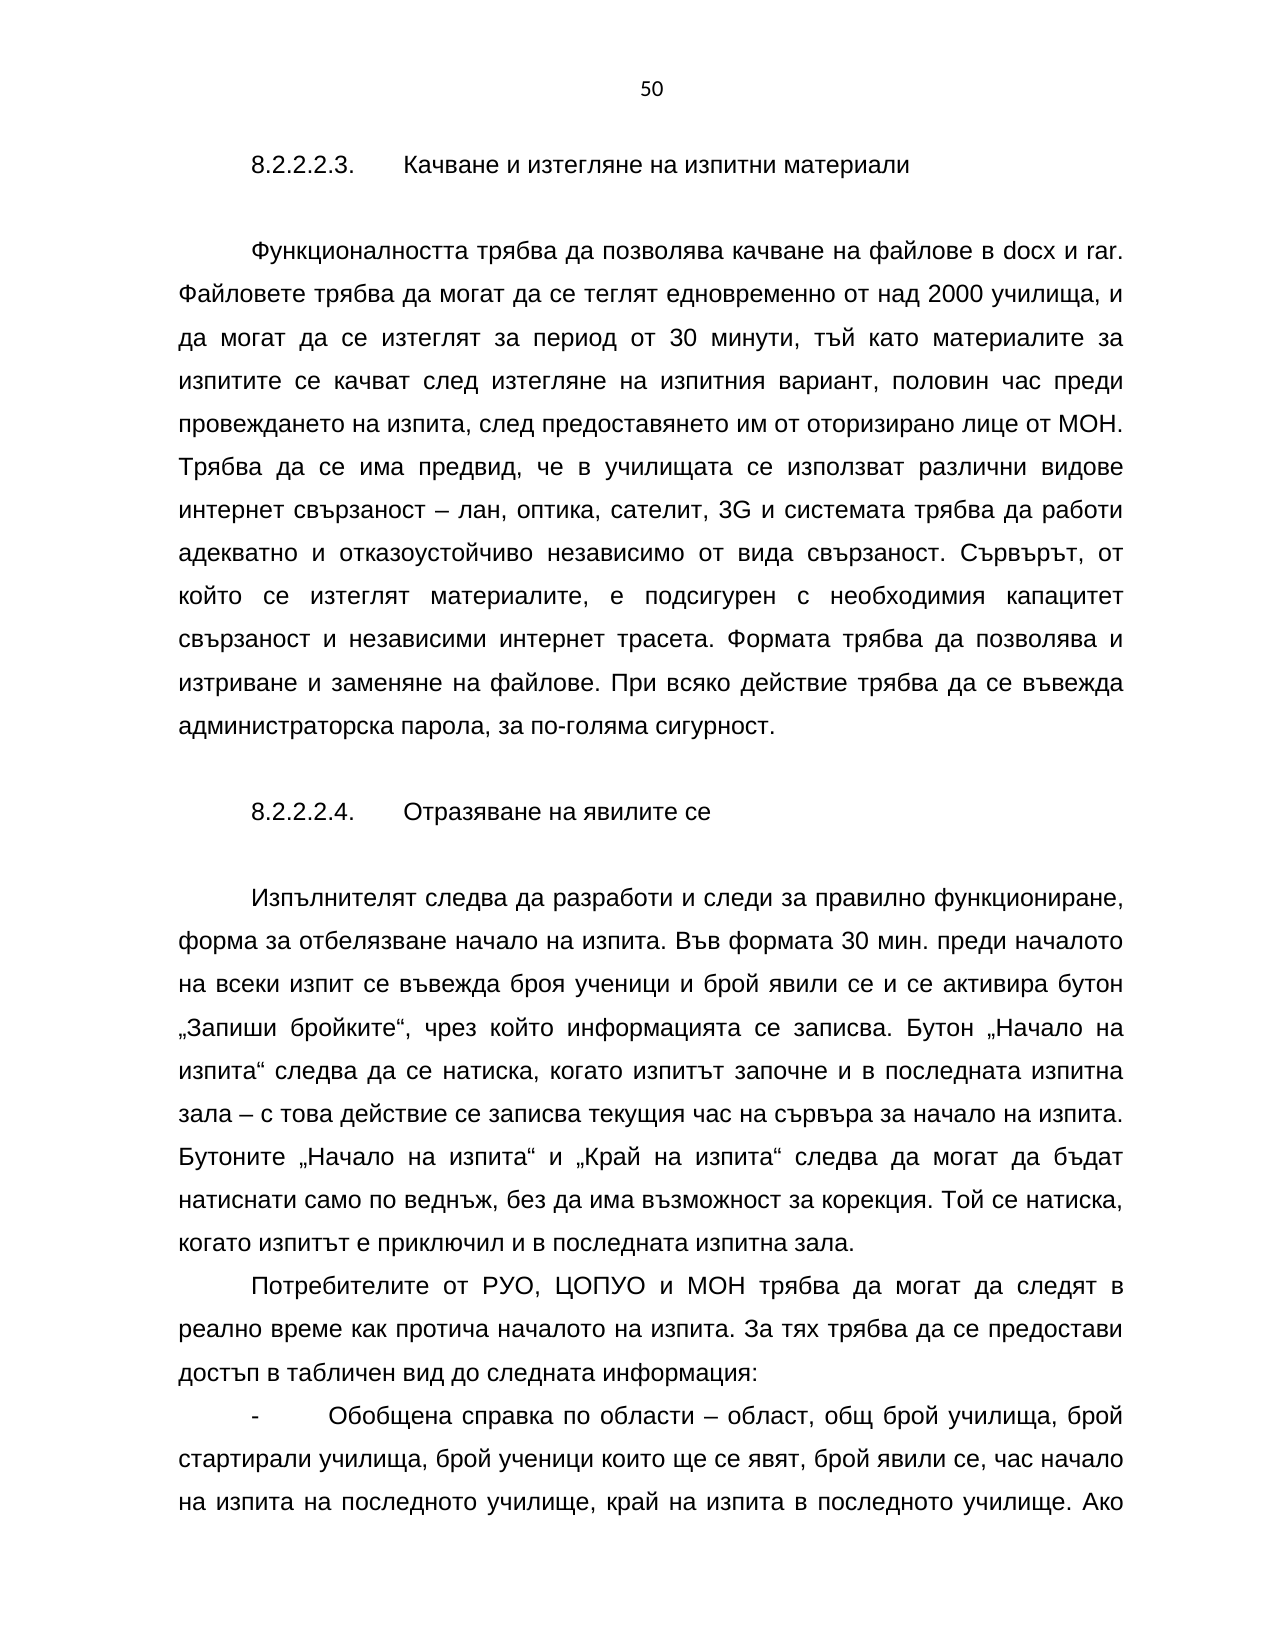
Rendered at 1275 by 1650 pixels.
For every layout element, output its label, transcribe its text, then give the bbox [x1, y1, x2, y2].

text 8.2.2.2.4. Отразяване на явилите се [178, 797, 1125, 826]
text Потребителите от РУО, ЦОПУО и МОН трябва да могат да следят в реално време как протича началото на изпита. За тях трябва да се предостави достъп в табличен вид до следната информация: [178, 1271, 1125, 1386]
text Функционалността трябва да позволява качване на файлове в docx и rar. Файловете трябва да могат да се теглят едновременно от над 2000 училища, и да могат да се изтеглят за период от 30 минути, тъй като материалите за изпитите се качват след изтегляне на изпитния вариант, половин час преди провеждането на изпита, след предоставянето им от оторизирано лице от МОН. Трябва да се има предвид, че в училищата се използват различни видове интернет свързаност – лан, оптика, сателит, 3G и системата трябва да работи адекватно и отказоустойчиво независимо от вида свързаност. Сървърът, от който се изтеглят материалите, е подсигурен с необходимия капацитет свързаност и независими интернет трасета. Формата трябва да позволява и изтриване и заменяне на файлове. При всяко действие трябва да се въвежда администраторска парола, за по-голяма сигурност. [178, 236, 1125, 739]
text Изпълнителят следва да разработи и следи за правилно функциониране, форма за отбелязване начало на изпита. Във формата 30 мин. преди началото на всеки изпит се въвежда броя ученици и брой явили се и се активира бутон „Запиши бройките“, чрез който информацията се записва. Бутон „Начало на изпита“ следва да се натиска, когато изпитът започне и в последната изпитна зала – с това действие се записва текущия час на сървъра за начало на изпита. Бутоните „Начало на изпита“ и „Край на изпита“ следва да могат да бъдат натиснати само по веднъж, без да има възможност за корекция. Той се натиска, когато изпитът е приключил и в последната изпитна зала. [178, 883, 1125, 1257]
text - Обобщена справка по области – област, общ брой училища, брой стартирали училища, брой ученици които ще се явят, брой явили се, час начало на изпита на последното училище, край на изпита в последното училище. Ако [178, 1401, 1125, 1516]
text 8.2.2.2.3. Качване и изтегляне на изпитни материали [178, 150, 1125, 179]
